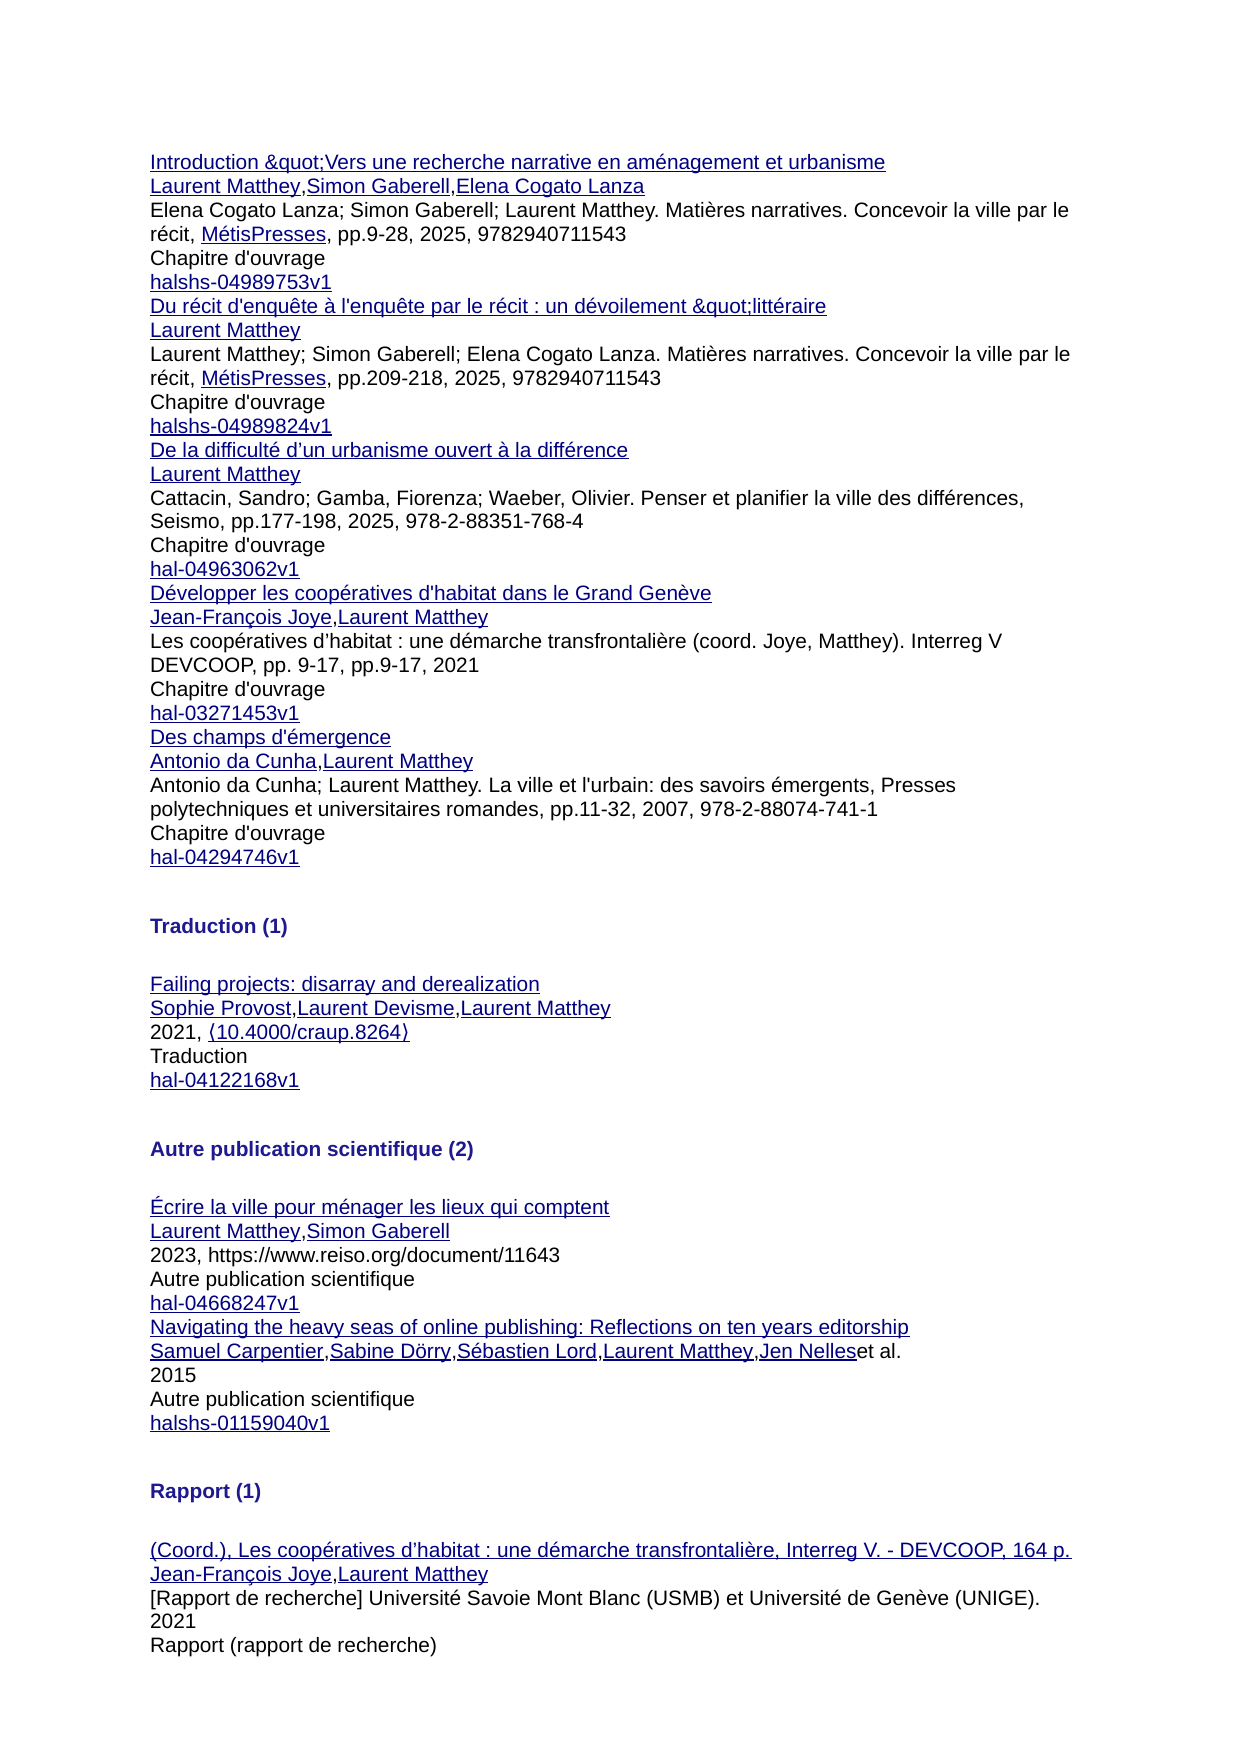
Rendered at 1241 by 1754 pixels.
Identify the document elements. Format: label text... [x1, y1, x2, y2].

table_cell De la difficulté d’un urbanisme ouvert à la différence Laurent Matthey Cattacin, Sandro; Gamba, Fiorenza; Waeber, Olivier. Penser et planifier la ville des différences, Seismo, pp.177-198, 2025, 978-2-88351-768-4 Chapitre d'ouvrage hal-04963062v1 [150, 438, 1090, 581]
table_cell Développer les coopératives d'habitat dans le Grand Genève Jean-François Joye,Laurent Matthey Les coopératives d’habitat : une démarche transfrontalière (coord. Joye, Matthey). Interreg V DEVCOOP, pp. 9-17, pp.9-17, 2021 Chapitre d'ouvrage hal-03271453v1 [150, 581, 1090, 725]
table_cell Navigating the heavy seas of online publishing: Reflections on ten years editorship Samuel Carpentier,Sabine Dörry,Sébastien Lord,Laurent Matthey,Jen Nelleset al. 2015 Autre publication scientifique halshs-01159040v1 [150, 1315, 1090, 1434]
table_header Failing projects: disarray and derealization Sophie Provost,Laurent Devisme,Laurent Matthey 2021, ⟨10.4000/craup.8264⟩ Traduction hal-04122168v1 [150, 972, 1090, 1092]
table_header (Coord.), Les coopératives d’habitat : une démarche transfrontalière, Interreg V. - DEVCOOP, 164 p. Jean-François Joye,Laurent Matthey [Rapport de recherche] Université Savoie Mont Blanc (USMB) et Université de Genève (UNIGE). 2021 Rapport (rapport de recherche) [150, 1538, 1090, 1657]
subtitle Traduction (1) [150, 913, 1090, 937]
table_cell Du récit d'enquête à l'enquête par le récit : un dévoilement &quot;littéraire Laurent Matthey Laurent Matthey; Simon Gaberell; Elena Cogato Lanza. Matières narratives. Concevoir la ville par le récit, MétisPresses, pp.209-218, 2025, 9782940711543 Chapitre d'ouvrage halshs-04989824v1 [150, 294, 1090, 437]
subtitle Autre publication scientifique (2) [150, 1136, 1090, 1160]
subtitle Rapport (1) [150, 1479, 1090, 1503]
table_header Écrire la ville pour ménager les lieux qui comptent Laurent Matthey,Simon Gaberell 2023, https://www.reiso.org/document/11643 Autre publication scientifique hal-04668247v1 [150, 1195, 1090, 1314]
table_header Introduction &quot;Vers une recherche narrative en aménagement et urbanisme Laurent Matthey,Simon Gaberell,Elena Cogato Lanza Elena Cogato Lanza; Simon Gaberell; Laurent Matthey. Matières narratives. Concevoir la ville par le récit, MétisPresses, pp.9-28, 2025, 9782940711543 Chapitre d'ouvrage halshs-04989753v1 [150, 150, 1090, 294]
table_cell Des champs d'émergence Antonio da Cunha,Laurent Matthey Antonio da Cunha; Laurent Matthey. La ville et l'urbain: des savoirs émergents, Presses polytechniques et universitaires romandes, pp.11-32, 2007, 978-2-88074-741-1 Chapitre d'ouvrage hal-04294746v1 [150, 725, 1090, 869]
